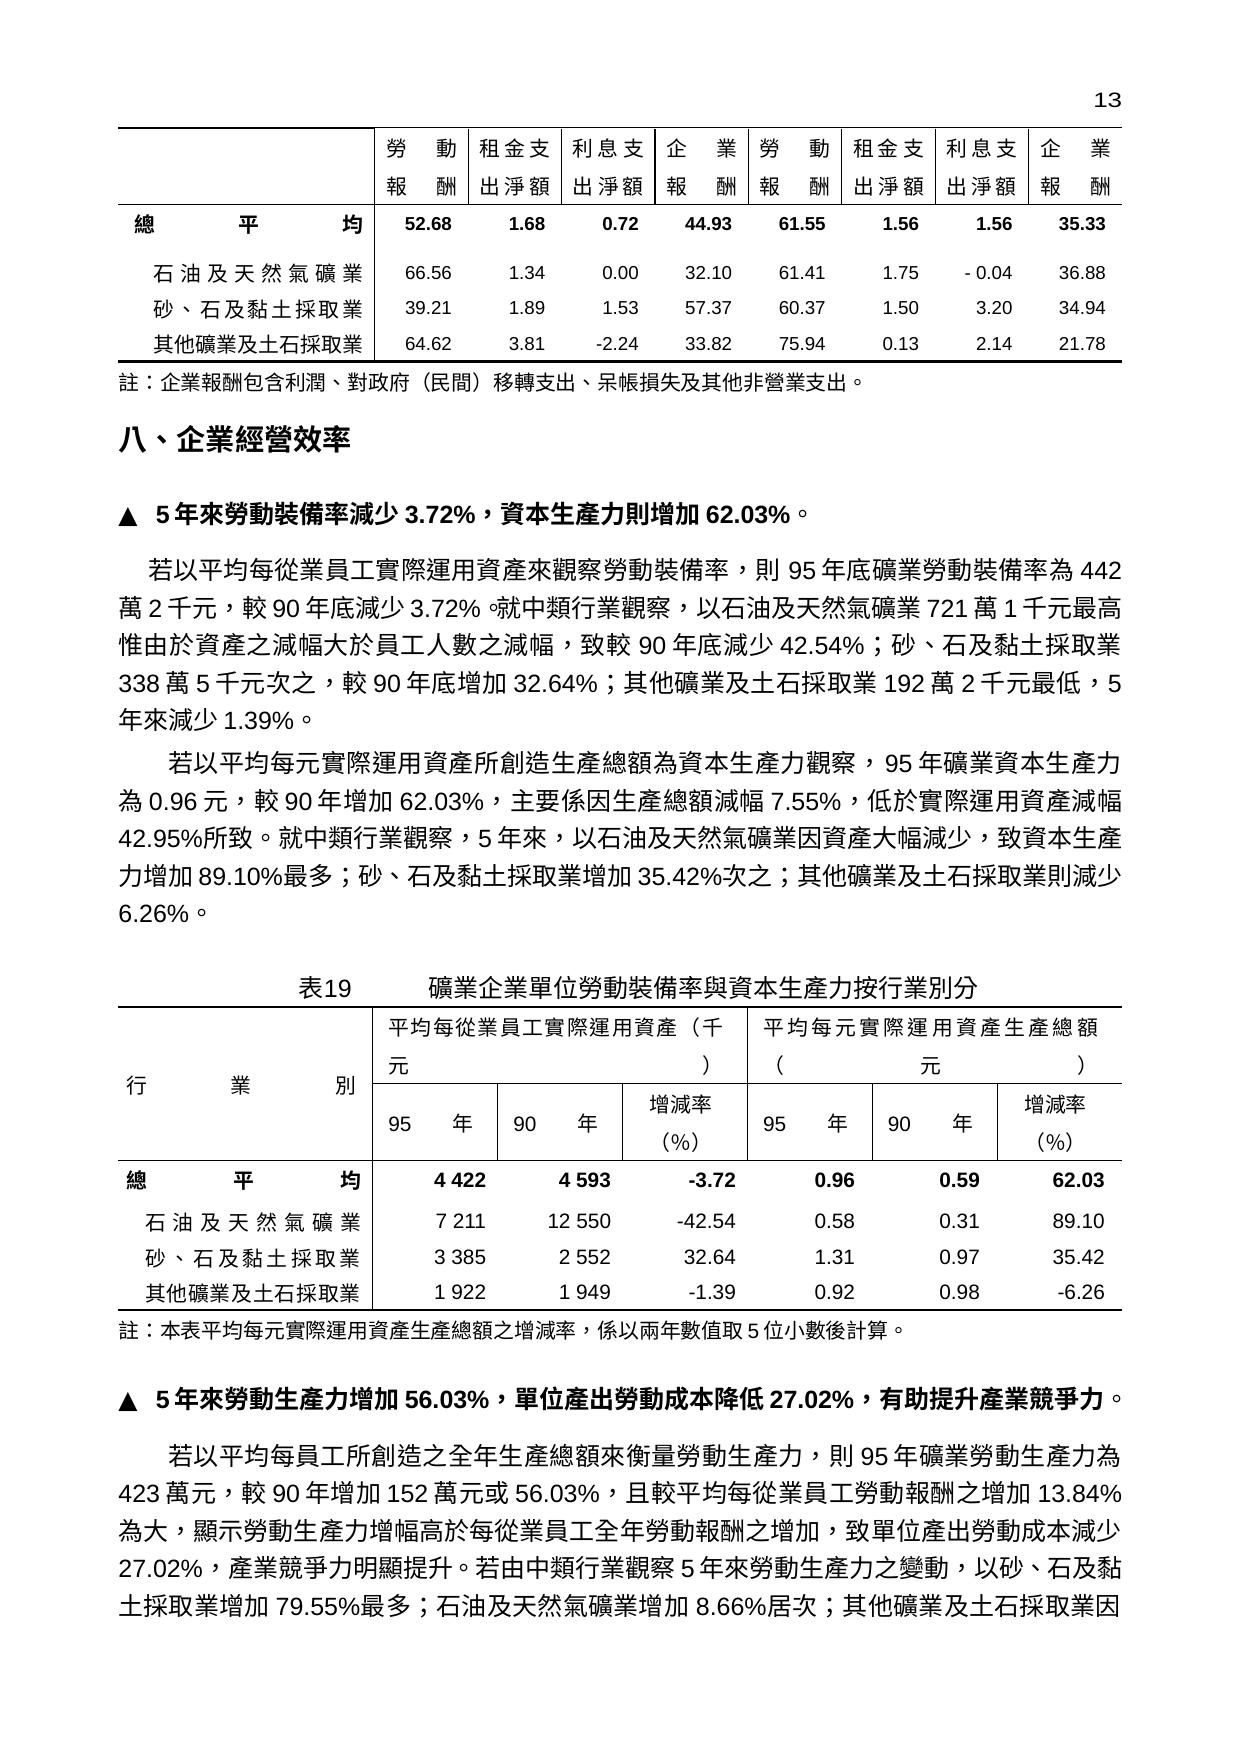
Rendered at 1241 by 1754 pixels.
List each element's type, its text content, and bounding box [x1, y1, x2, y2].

table_cell [623, 1195, 747, 1203]
table_cell 95年 [373, 1084, 497, 1160]
table_cell 0.72 [561, 205, 655, 237]
list 礦業企業單位勞動裝備率與資本生產力按行業別分 [106, 968, 1171, 1006]
table_cell [118, 238, 374, 254]
table_cell 3.20 [935, 290, 1029, 325]
table_cell 32.64 [623, 1238, 747, 1273]
table_cell 33.82 [655, 325, 748, 360]
table_cell -6.26 [997, 1274, 1122, 1309]
table_cell [842, 238, 935, 254]
table_cell 1.50 [842, 290, 935, 325]
table_cell 總平均 [118, 205, 374, 237]
table_cell 0.96 [748, 1161, 872, 1195]
table_cell [498, 1195, 622, 1203]
table_cell -42.54 [623, 1203, 747, 1238]
table_cell 租金支出淨額 [842, 128, 935, 204]
table_cell 66.56 [375, 254, 468, 289]
table_cell [373, 1195, 498, 1203]
text 若以平均每從業員工實際運用資產來觀察勞動裝備率，則95年底礦業勞動裝備率為442萬2千元，較90年底減少3.72%。就中類行業觀察，以石油及天然氣礦業721萬1千元最高，惟由於資產之減幅大於員工人數之減幅，致較90年底減少42.54%；砂、石及黏土採取業338萬5千元次之，較90年底增加32.64%；其他礦業及土石採取業192萬2千元最低，5年來減少1.39%。 [118, 550, 1122, 737]
table_cell 57.37 [655, 290, 748, 325]
table_cell 0.58 [748, 1203, 872, 1238]
table_cell 2.14 [935, 325, 1029, 360]
table_cell [561, 238, 655, 254]
table_cell [748, 238, 842, 254]
table_cell 35.33 [1029, 205, 1122, 237]
table_header 平均每從業員工實際運用資產（千元） [373, 1008, 747, 1083]
table_cell 企業 報酬 [655, 128, 748, 204]
table_cell 7 211 [373, 1203, 498, 1238]
table_cell 0.59 [872, 1161, 997, 1195]
table_cell 12 550 [498, 1203, 622, 1238]
table_cell 1.34 [468, 254, 561, 289]
table_cell [1029, 238, 1122, 254]
table_cell 34.94 [1029, 290, 1122, 325]
table_cell 35.42 [997, 1238, 1122, 1273]
table_cell [118, 1195, 372, 1203]
table_cell 90年 [873, 1084, 997, 1160]
table_cell [997, 1195, 1122, 1203]
table_cell 1 949 [498, 1274, 622, 1309]
table_cell 52.68 [375, 205, 468, 237]
table_cell 60.37 [748, 290, 842, 325]
table_cell 1.68 [468, 205, 561, 237]
table_cell 95年 [748, 1084, 872, 1160]
table_cell 其他礦業及土石採取業 [118, 1274, 372, 1309]
table_cell 1.56 [935, 205, 1029, 237]
table_cell 2 552 [498, 1238, 622, 1273]
table_cell 增減率（％） [623, 1084, 747, 1160]
table_cell 90年 [498, 1084, 622, 1160]
table_cell 砂、石及黏土採取業 [118, 1238, 372, 1273]
table_cell 44.93 [655, 205, 748, 237]
table_cell 1.56 [842, 205, 935, 237]
table_cell 89.10 [997, 1203, 1122, 1238]
table_cell 石油及天然氣礦業 [118, 254, 374, 289]
table_cell [935, 238, 1029, 254]
table_cell [748, 1195, 872, 1203]
table_header [118, 129, 374, 204]
list 5年來勞動裝備率減少3.72%，資本生產力則增加62.03%。 [118, 494, 1122, 531]
table_cell [375, 238, 468, 254]
table_cell 總平均 [118, 1161, 372, 1195]
table_cell -2.24 [561, 325, 655, 360]
table_cell 勞動 報酬 [748, 128, 842, 204]
table_cell 64.62 [375, 325, 468, 360]
table_cell 0.97 [872, 1238, 997, 1273]
table_cell 1 922 [373, 1274, 498, 1309]
table_cell 1.89 [468, 290, 561, 325]
table_cell 勞動 報酬 [375, 128, 468, 204]
table_cell 企業 報酬 [1029, 128, 1122, 204]
list 5年來勞動生產力增加56.03%，單位產出勞動成本降低27.02%，有助提升產業競爭力。 [118, 1379, 1122, 1417]
table_cell 利息支出淨額 [935, 128, 1029, 204]
table_cell 36.88 [1029, 254, 1122, 289]
table_cell 1.75 [842, 254, 935, 289]
text 註：企業報酬包含利潤、對政府（民間）移轉支出、呆帳損失及其他非營業支出。 [118, 363, 1122, 400]
text 若以平均每員工所創造之全年生產總額來衡量勞動生產力，則95年礦業勞動生產力為423萬元，較90年增加152萬元或56.03%，且較平均每從業員工勞動報酬之增加13.84%為大，顯示勞動生產力增幅高於每從業員工全年勞動報酬之增加，致單位產出勞動成本減少27.02%，產業競爭力明顯提升。若由中類行業觀察5年來勞動生產力之變動，以砂、石及黏土採取業增加79.55%最多；石油及天然氣礦業增加8.66%居次；其他礦業及土石採取業因 [118, 1436, 1122, 1623]
table_cell 61.41 [748, 254, 842, 289]
table_header 行業別 [118, 1008, 372, 1160]
table_cell 其他礦業及土石採取業 [118, 325, 374, 360]
table_cell 4 593 [498, 1161, 622, 1195]
table_cell 1.53 [561, 290, 655, 325]
table_cell 利息支出淨額 [561, 128, 655, 204]
table_cell -3.72 [623, 1161, 747, 1195]
table_cell - 0.04 [935, 254, 1029, 289]
table_cell 62.03 [997, 1161, 1122, 1195]
table_cell 0.31 [872, 1203, 997, 1238]
table_cell 61.55 [748, 205, 842, 237]
text 八、企業經營效率 [118, 400, 1122, 475]
table_cell [872, 1195, 997, 1203]
table_cell 21.78 [1029, 325, 1122, 360]
table_cell [655, 238, 748, 254]
table_cell 0.92 [748, 1274, 872, 1309]
table_cell 砂、石及黏土採取業 [118, 290, 374, 325]
table_cell 1.31 [748, 1238, 872, 1273]
table_cell 增減率（％） [998, 1084, 1122, 1160]
text 註：本表平均每元實際運用資產生產總額之增減率，係以兩年數值取5位小數後計算。 [118, 1311, 1122, 1348]
table_cell -1.39 [623, 1274, 747, 1309]
table_cell 3.81 [468, 325, 561, 360]
table_cell 租金支出淨額 [468, 128, 561, 204]
table_cell 39.21 [375, 290, 468, 325]
table_header 平均每元實際運用資產生產總額（元） [748, 1008, 1122, 1083]
table_cell 75.94 [748, 325, 842, 360]
table_cell 4 422 [373, 1161, 498, 1195]
table_cell 32.10 [655, 254, 748, 289]
table_cell 0.98 [872, 1274, 997, 1309]
table_cell 石油及天然氣礦業 [118, 1203, 372, 1238]
table_cell [468, 238, 561, 254]
table_cell 0.00 [561, 254, 655, 289]
table_cell 0.13 [842, 325, 935, 360]
table_cell 3 385 [373, 1238, 498, 1273]
text 若以平均每元實際運用資產所創造生產總額為資本生產力觀察，95年礦業資本生產力為0.96元，較90年增加62.03%，主要係因生產總額減幅7.55%，低於實際運用資產減幅42.95%所致。就中類行業觀察，5年來，以石油及天然氣礦業因資產大幅減少，致資本生產力增加89.10%最多；砂、石及黏土採取業增加35.42%次之；其他礦業及土石採取業則減少6.26%。 [118, 743, 1122, 931]
